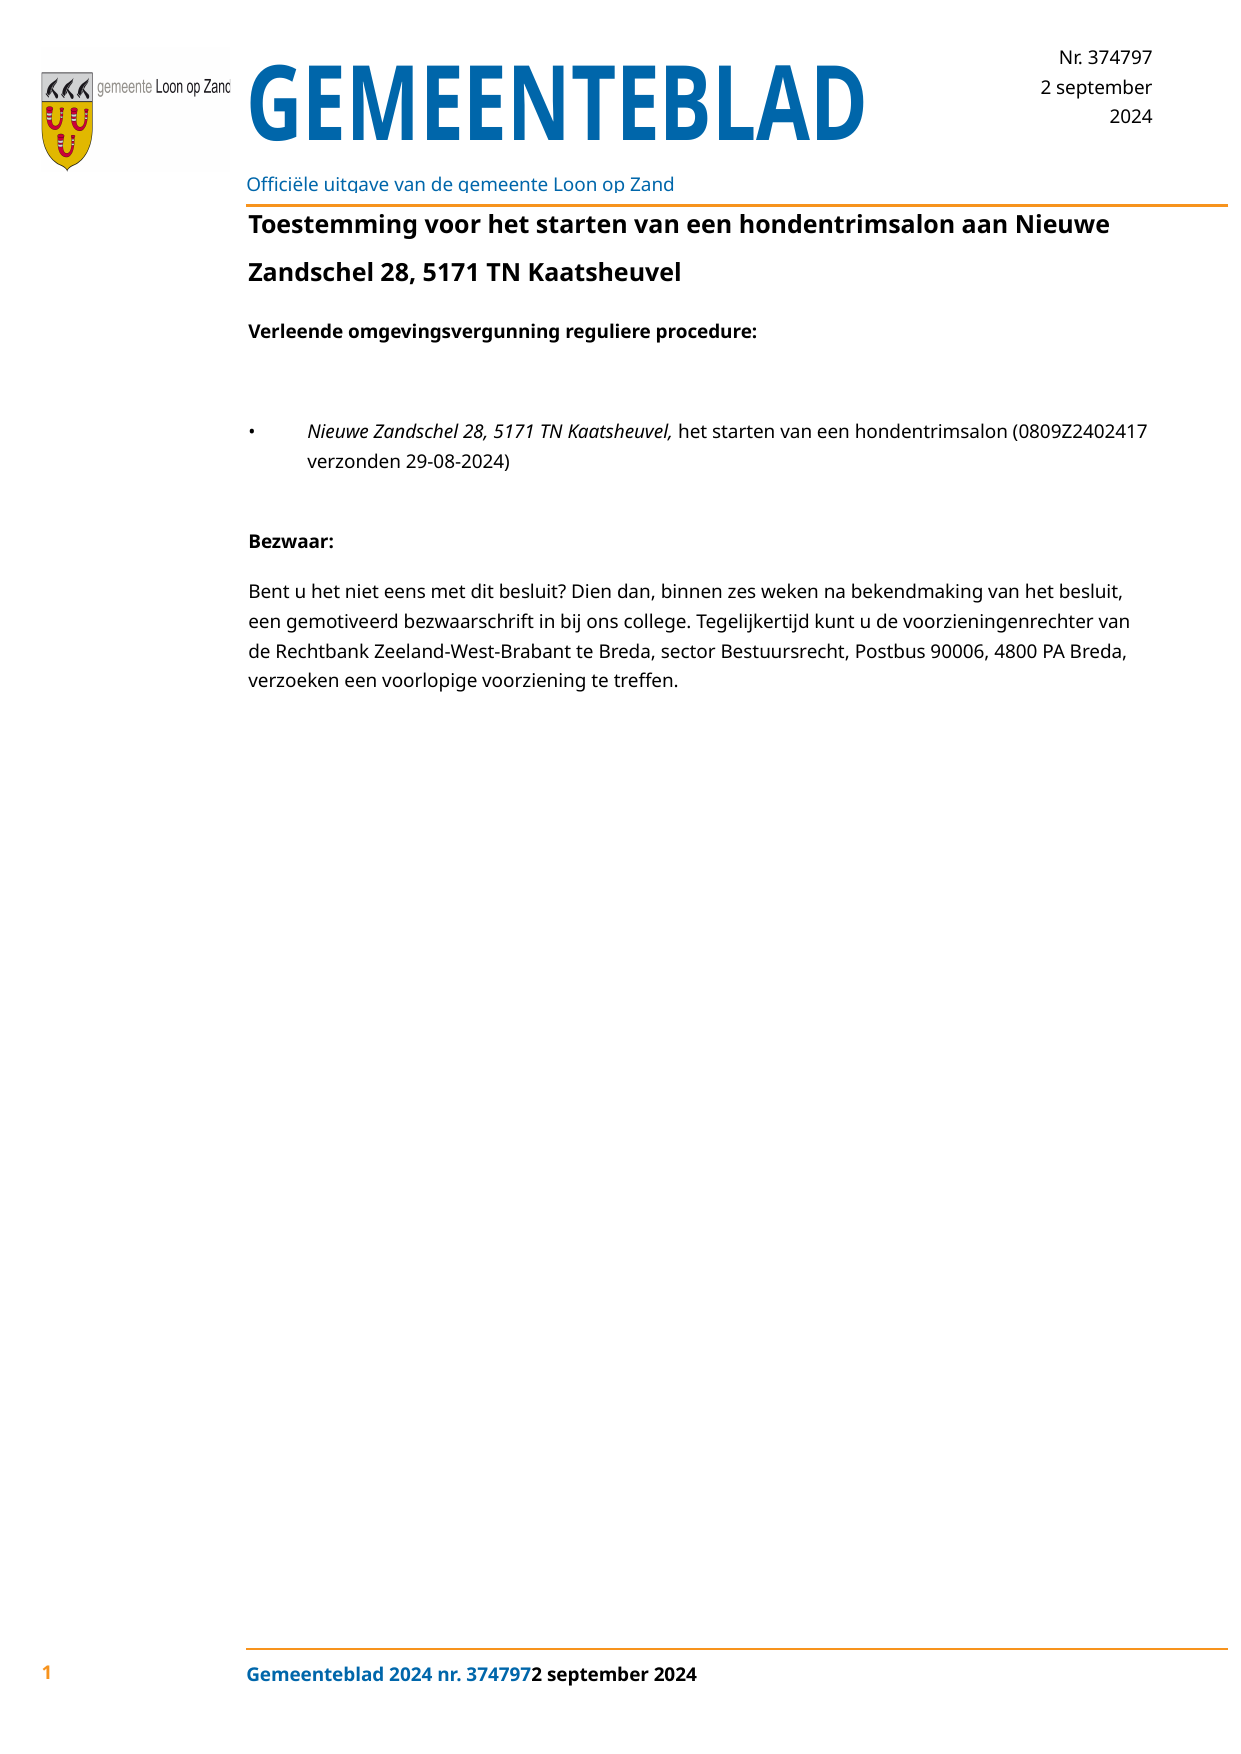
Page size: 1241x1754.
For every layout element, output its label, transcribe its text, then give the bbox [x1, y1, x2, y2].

picture [41, 47, 231, 172]
text Bent u het niet eens met dit besluit? Dien dan, binnen zes weken na bekendmaking van het besluit, een gemotiveerd bezwaarschrift in bij ons college. Tegelijkertijd kunt u de voorzieningenrechter van de Rechtbank Zeeland-West-Brabant te Breda, sector Bestuursrecht, Postbus 90006, 4800 PA Breda, verzoeken een voorlopige voorziening te treffen. [248, 579, 1152, 693]
text Bezwaar: [248, 528, 1152, 554]
list Nieuwe Zandschel 28, 5171 TN Kaatsheuvel, het starten van een hondentrimsalon (0809Z2402417 verzonden 29-08-2024) [248, 419, 1152, 474]
text Toestemming voor het starten van een hondentrimsalon aan Nieuwe Zandschel 28, 5171 TN Kaatsheuvel [248, 207, 1152, 288]
text Verleende omgevingsvergunning reguliere procedure: [248, 318, 1152, 344]
